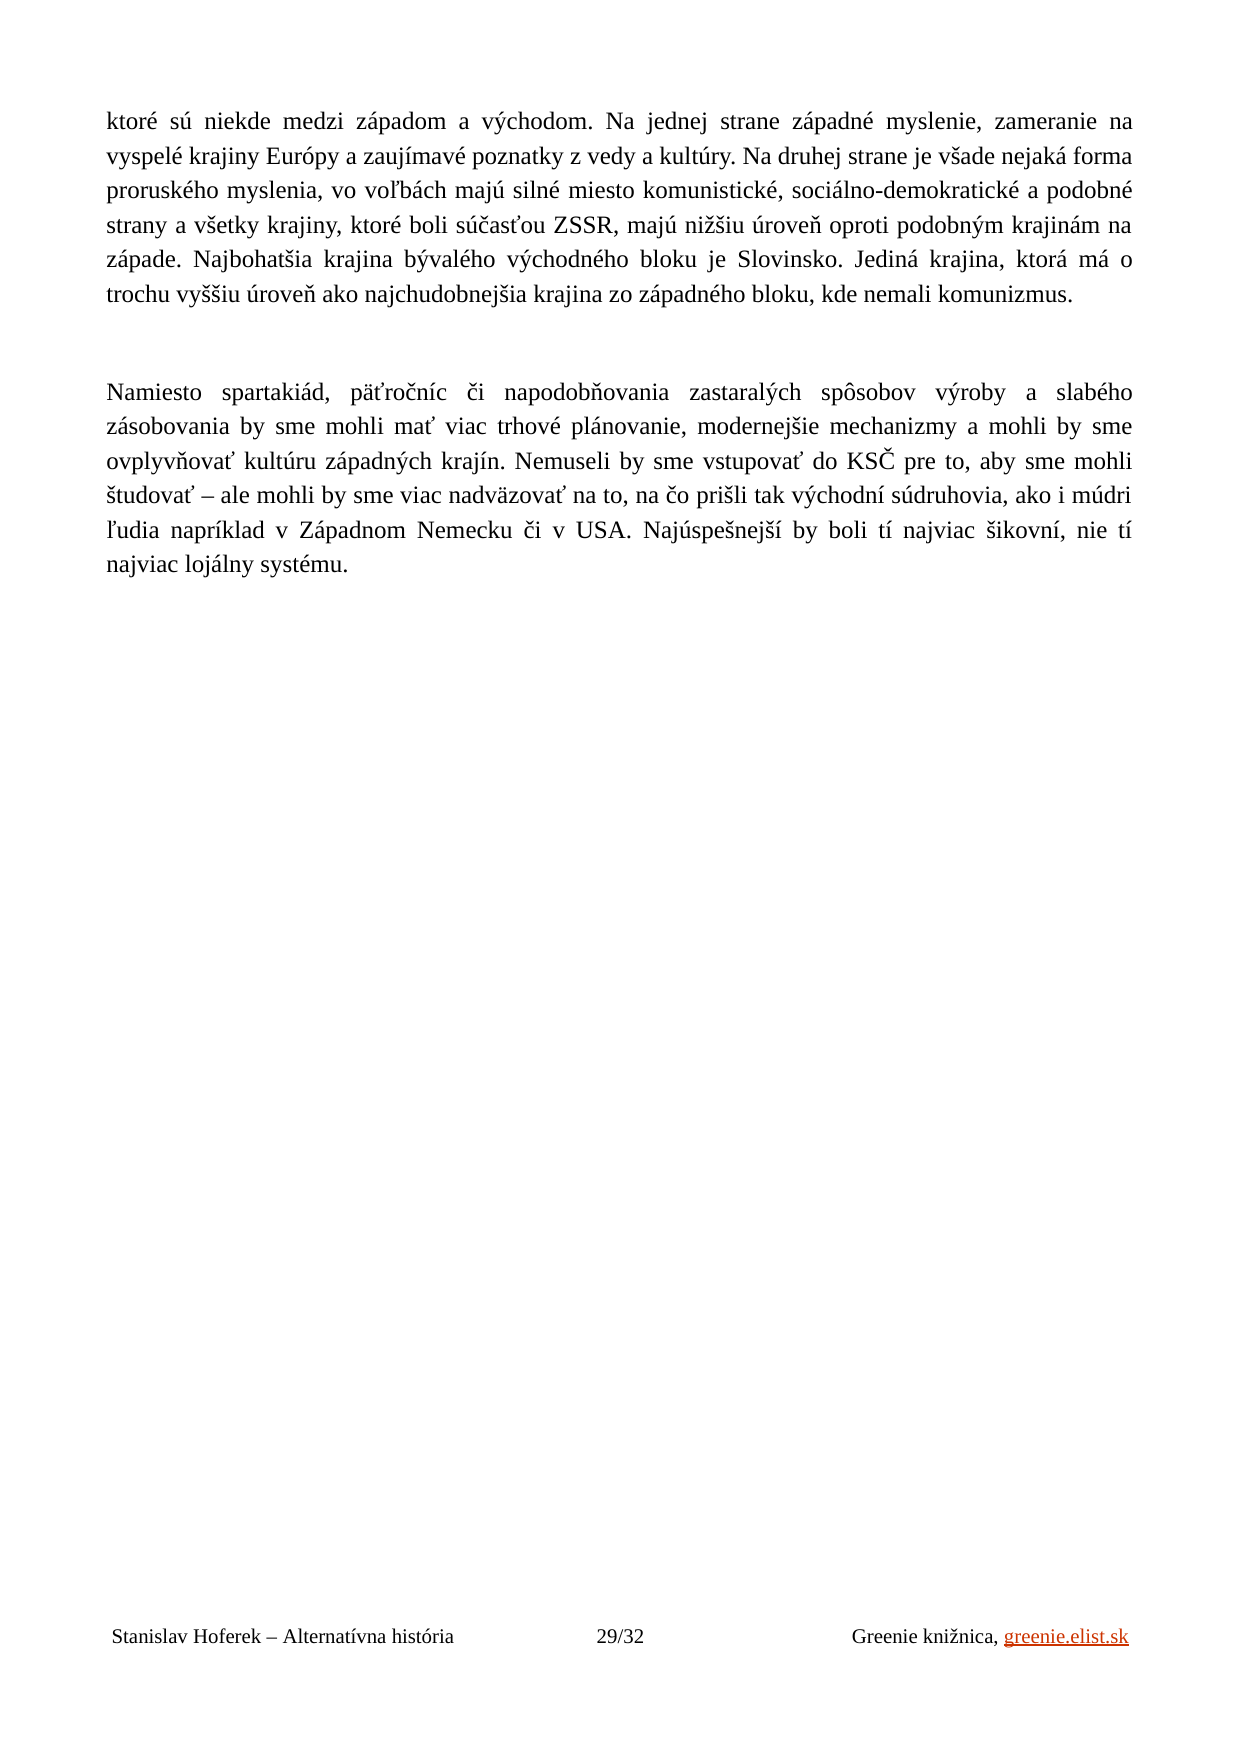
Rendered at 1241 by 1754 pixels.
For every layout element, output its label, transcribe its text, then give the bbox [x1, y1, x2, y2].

text Namiesto spartakiád, päťročníc či napodobňovania zastaralých spôsobov výroby a slabého zásobovania by sme mohli mať viac trhové plánovanie, modernejšie mechanizmy a mohli by sme ovplyvňovať kultúru západných krajín. Nemuseli by sme vstupovať do KSČ pre to, aby sme mohli študovať – ale mohli by sme viac nadväzovať na to, na čo prišli tak východní súdruhovia, ako i múdri ľudia napríklad v Západnom Nemecku či v USA. Najúspešnejší by boli tí najviac šikovní, nie tí najviac lojálny systému. [106, 377, 1134, 578]
text ktoré sú niekde medzi západom a východom. Na jednej strane západné myslenie, zameranie na vyspelé krajiny Európy a zaujímavé poznatky z vedy a kultúry. Na druhej strane je všade nejaká forma proruského myslenia, vo voľbách majú silné miesto komunistické, sociálno-demokratické a podobné strany a všetky krajiny, ktoré boli súčasťou ZSSR, majú nižšiu úroveň oproti podobným krajinám na západe. Najbohatšia krajina bývalého východného bloku je Slovinsko. Jediná krajina, ktorá má o trochu vyššiu úroveň ako najchudobnejšia krajina zo západného bloku, kde nemali komunizmus. [106, 106, 1134, 307]
